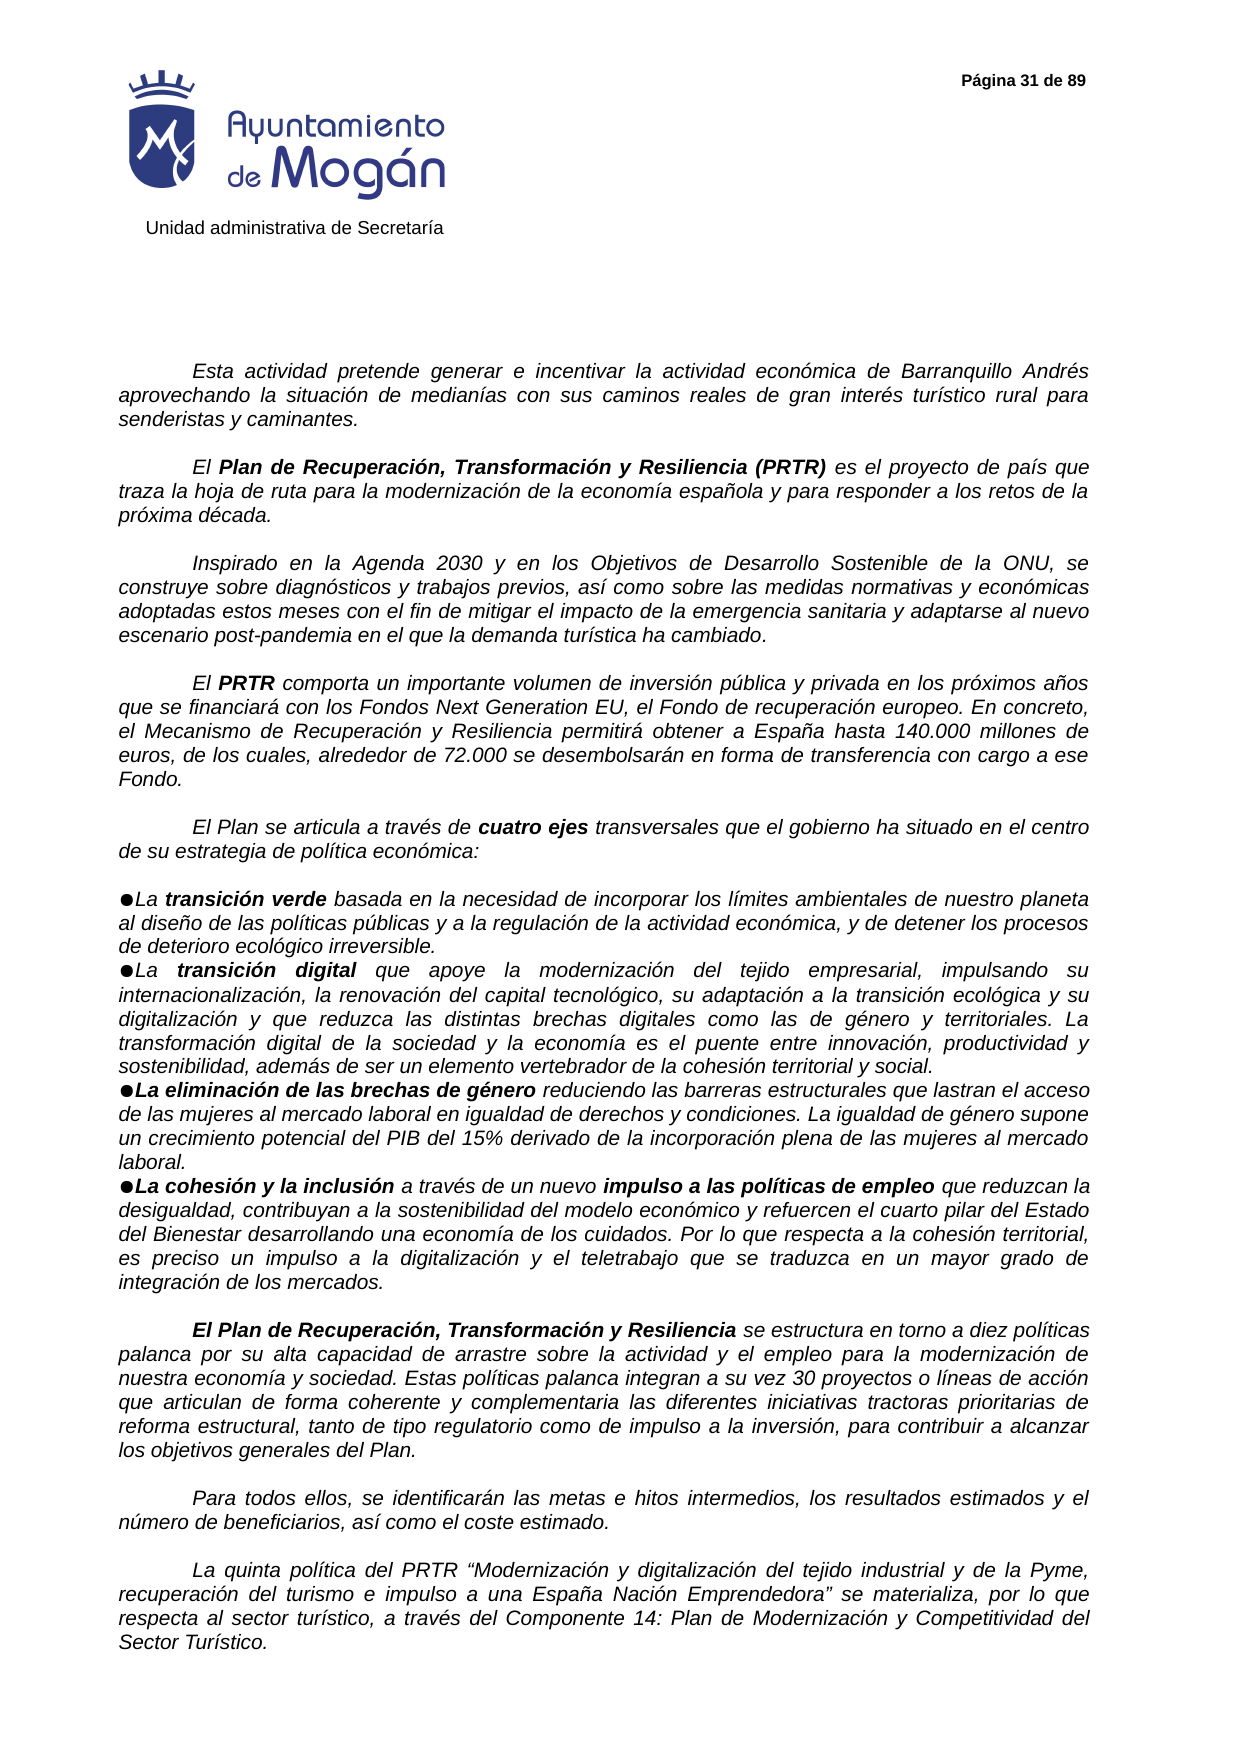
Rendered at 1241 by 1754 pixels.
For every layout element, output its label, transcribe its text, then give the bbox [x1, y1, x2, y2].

text La quinta política del PRTR “Modernización y digitalización del tejido industrial y de la Pyme, recuperación del turismo e impulso a una España Nación Emprendedora” se materializa, por lo que respecta al sector turístico, a través del Componente 14: Plan de Modernización y Competitividad del Sector Turístico. [118, 1558, 1092, 1653]
text Esta actividad pretende generar e incentivar la actividad económica de Barranquillo Andrés aprovechando la situación de medianías con sus caminos reales de gran interés turístico rural para senderistas y caminantes. [118, 359, 1092, 431]
text El Plan de Recuperación, Transformación y Resiliencia se estructura en torno a diez políticas palanca por su alta capacidad de arrastre sobre la actividad y el empleo para la modernización de nuestra economía y sociedad. Estas políticas palanca integran a su vez 30 proyectos o líneas de acción que articulan de forma coherente y complementaria las diferentes iniciativas tractoras prioritarias de reforma estructural, tanto de tipo regulatorio como de impulso a la inversión, para contribuir a alcanzar los objetivos generales del Plan. [118, 1318, 1092, 1462]
text Para todos ellos, se identificarán las metas e hitos intermedios, los resultados estimados y el número de beneficiarios, así como el coste estimado. [118, 1486, 1092, 1534]
list La cohesión y la inclusión a través de un nuevo impulso a las políticas de empleo que reduzcan la desigualdad, contribuyan a la sostenibilidad del modelo económico y refuercen el cuarto pilar del Estado del Bienestar desarrollando una economía de los cuidados. Por lo que respecta a la cohesión territorial, es preciso un impulso a la digitalización y el teletrabajo que se traduzca en un mayor grado de integración de los mercados. [118, 1174, 1092, 1294]
list La transición verde basada en la necesidad de incorporar los límites ambientales de nuestro planeta al diseño de las políticas públicas y a la regulación de la actividad económica, y de detener los procesos de deterioro ecológico irreversible. [118, 886, 1092, 958]
text El PRTR comporta un importante volumen de inversión pública y privada en los próximos años que se financiará con los Fondos Next Generation EU, el Fondo de recuperación europeo. En concreto, el Mecanismo de Recuperación y Resiliencia permitirá obtener a España hasta 140.000 millones de euros, de los cuales, alrededor de 72.000 se desembolsarán en forma de transferencia con cargo a ese Fondo. [118, 671, 1092, 791]
text El Plan de Recuperación, Transformación y Resiliencia (PRTR) es el proyecto de país que traza la hoja de ruta para la modernización de la economía española y para responder a los retos de la próxima década. [118, 455, 1092, 527]
list La eliminación de las brechas de género reduciendo las barreras estructurales que lastran el acceso de las mujeres al mercado laboral en igualdad de derechos y condiciones. La igualdad de género supone un crecimiento potencial del PIB del 15% derivado de la incorporación plena de las mujeres al mercado laboral. [118, 1078, 1092, 1174]
text Inspirado en la Agenda 2030 y en los Objetivos de Desarrollo Sostenible de la ONU, se construye sobre diagnósticos y trabajos previos, así como sobre las medidas normativas y económicas adoptadas estos meses con el fin de mitigar el impacto de la emergencia sanitaria y adaptarse al nuevo escenario post-pandemia en el que la demanda turística ha cambiado. [118, 551, 1092, 647]
list La transición digital que apoye la modernización del tejido empresarial, impulsando su internacionalización, la renovación del capital tecnológico, su adaptación a la transición ecológica y su digitalización y que reduzca las distintas brechas digitales como las de género y territoriales. La transformación digital de la sociedad y la economía es el puente entre innovación, productividad y sostenibilidad, además de ser un elemento vertebrador de la cohesión territorial y social. [118, 958, 1092, 1078]
text El Plan se articula a través de cuatro ejes transversales que el gobierno ha situado en el centro de su estrategia de política económica: [118, 814, 1092, 862]
